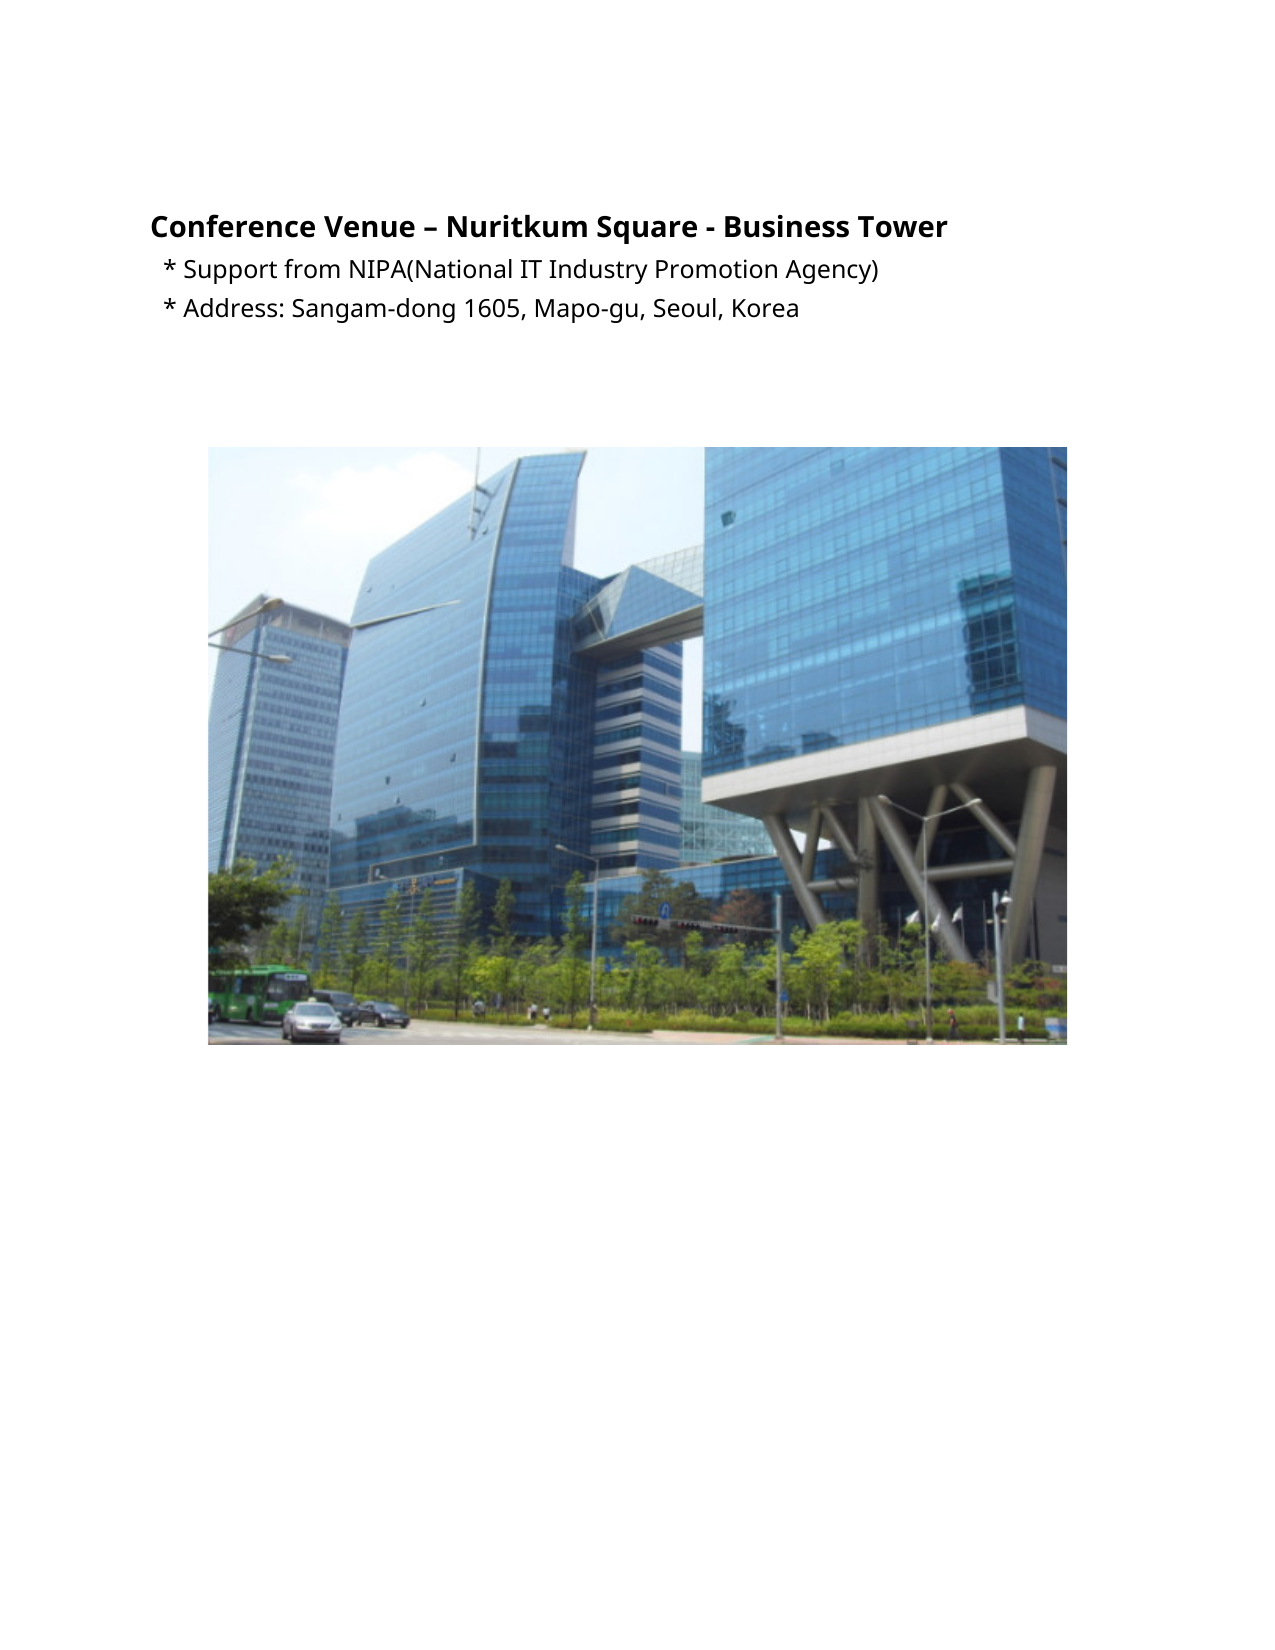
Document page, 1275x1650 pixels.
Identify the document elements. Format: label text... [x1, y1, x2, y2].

text Conference Venue – Nuritkum Square - Business Tower [150, 206, 1125, 246]
picture [207, 447, 1068, 1045]
text * Address: Sangam-dong 1605, Mapo-gu, Seoul, Korea [150, 291, 1125, 325]
text * Support from NIPA(National IT Industry Promotion Agency) [150, 251, 1125, 286]
